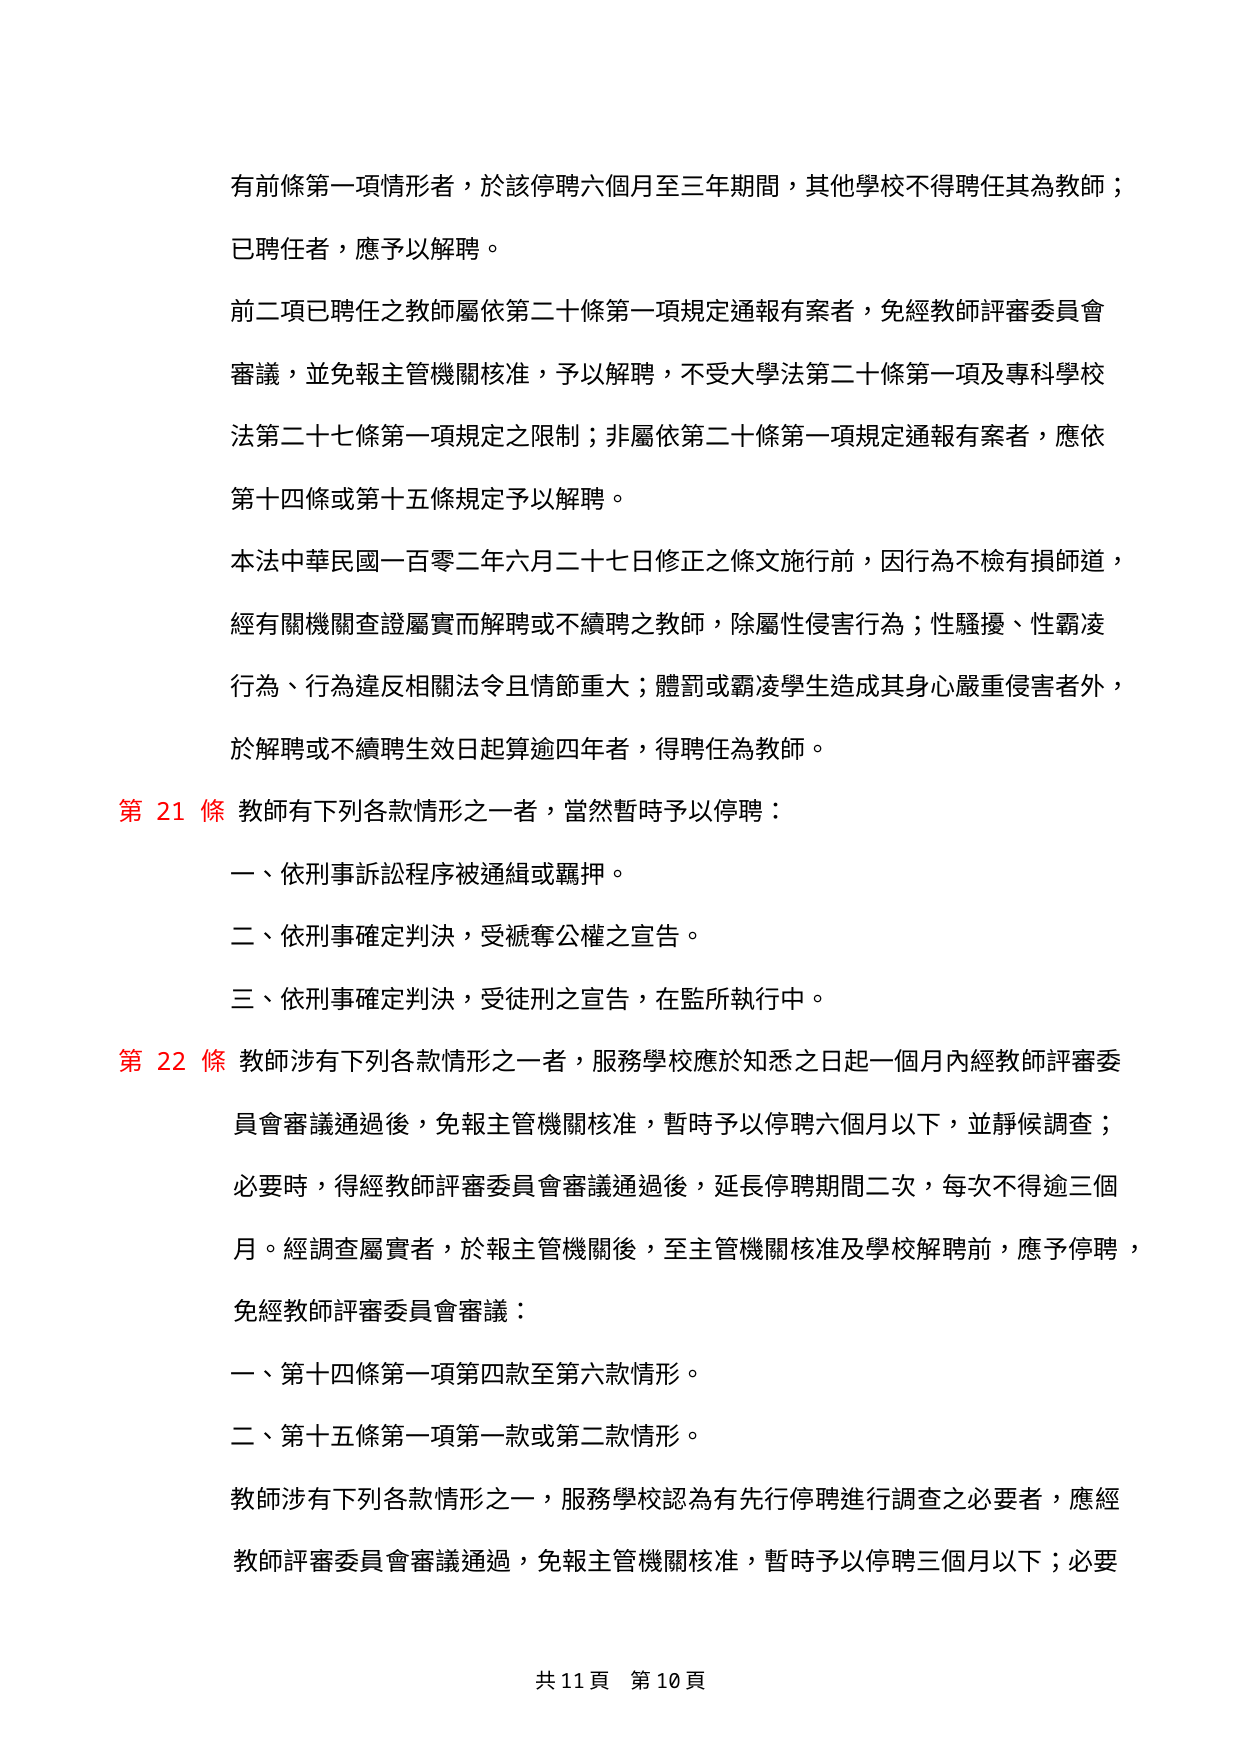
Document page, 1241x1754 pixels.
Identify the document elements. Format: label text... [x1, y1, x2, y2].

text 二、第十五條第一項第一款或第二款情形。 [118, 1393, 1122, 1456]
text 第 22 條 教師涉有下列各款情形之一者，服務學校應於知悉之日起一個月內經教師評審委員會審議通過後，免報主管機關核准，暫時予以停聘六個月以下，並靜候調查；必要時，得經教師評審委員會審議通過後，延長停聘期間二次，每次不得逾三個月。經調查屬實者，於報主管機關後，至主管機關核准及學校解聘前，應予停聘，免經教師評審委員會審議： [118, 1018, 1122, 1331]
text 二、依刑事確定判決，受褫奪公權之宣告。 [118, 893, 1122, 956]
text 有前條第一項情形者，於該停聘六個月至三年期間，其他學校不得聘任其為教師；已聘任者，應予以解聘。 [230, 143, 1122, 268]
text 前二項已聘任之教師屬依第二十條第一項規定通報有案者，免經教師評審委員會審議，並免報主管機關核准，予以解聘，不受大學法第二十條第一項及專科學校法第二十七條第一項規定之限制；非屬依第二十條第一項規定通報有案者，應依第十四條或第十五條規定予以解聘。 [230, 268, 1122, 518]
text 教師涉有下列各款情形之一，服務學校認為有先行停聘進行調查之必要者，應經教師評審委員會審議通過，免報主管機關核准，暫時予以停聘三個月以下；必要 [231, 1456, 1122, 1581]
text 三、依刑事確定判決，受徒刑之宣告，在監所執行中。 [118, 956, 1122, 1018]
text 第 21 條 教師有下列各款情形之一者，當然暫時予以停聘： [118, 768, 1122, 831]
text 一、依刑事訴訟程序被通緝或羈押。 [118, 831, 1122, 893]
text 一、第十四條第一項第四款至第六款情形。 [118, 1331, 1122, 1393]
text 本法中華民國一百零二年六月二十七日修正之條文施行前，因行為不檢有損師道，經有關機關查證屬實而解聘或不續聘之教師，除屬性侵害行為；性騷擾、性霸凌行為、行為違反相關法令且情節重大；體罰或霸凌學生造成其身心嚴重侵害者外，於解聘或不續聘生效日起算逾四年者，得聘任為教師。 [230, 518, 1122, 768]
